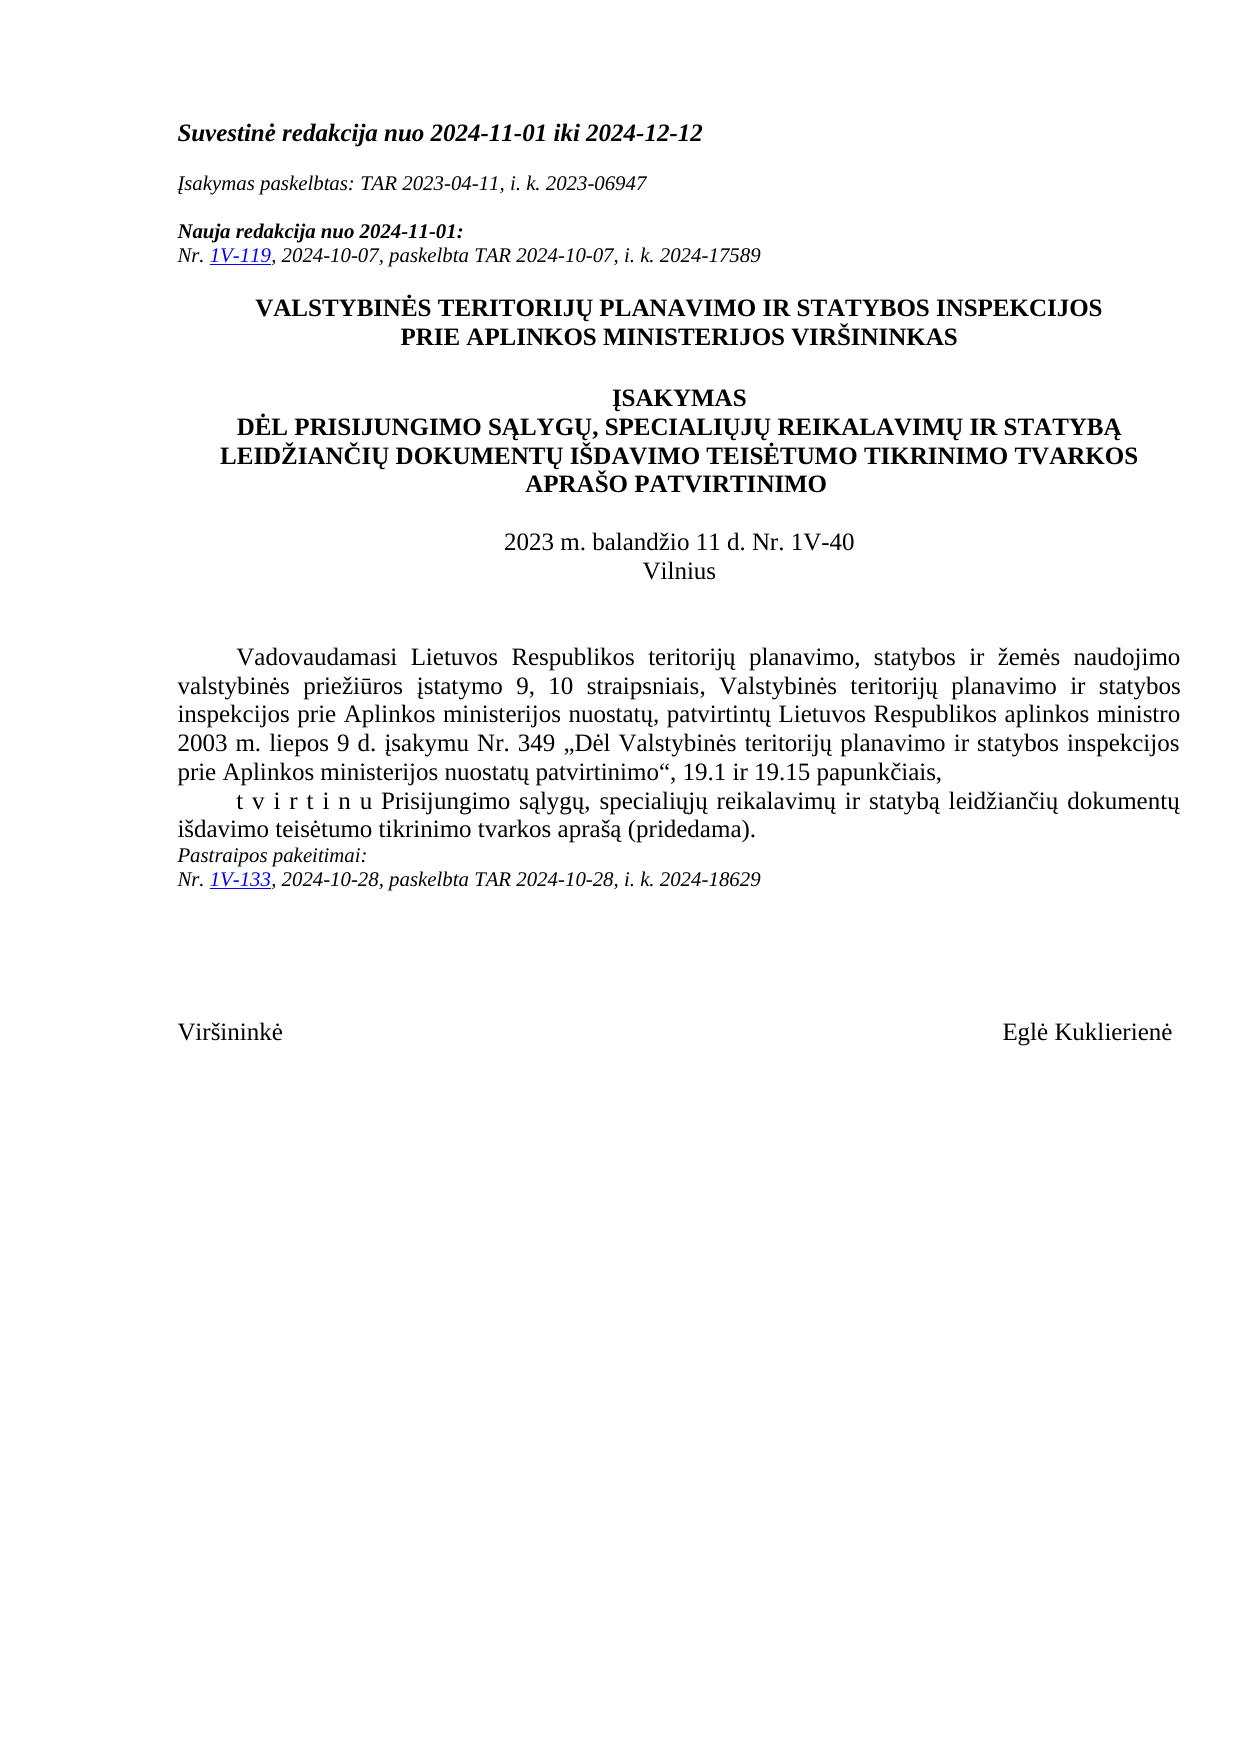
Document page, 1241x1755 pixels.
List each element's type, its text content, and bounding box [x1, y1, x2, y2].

text Viršininkė Eglė Kuklierienė [177, 1017, 1181, 1045]
text valstybinės teritorijų planavimo ir statybos inspekcijos [177, 293, 1181, 322]
text t v i r t i n u Prisijungimo sąlygų, specialiųjų reikalavimų ir statybą leidžiančių dokumentų išdavimo teisėtumo tikrinimo tvarkos aprašą (pridedama). [177, 786, 1181, 843]
text Vadovaudamasi Lietuvos Respublikos teritorijų planavimo, statybos ir žemės naudojimo valstybinės priežiūros įstatymo 9, 10 straipsniais, Valstybinės teritorijų planavimo ir statybos inspekcijos prie Aplinkos ministerijos nuostatų, patvirtintų Lietuvos Respublikos aplinkos ministro 2003 m. liepos 9 d. įsakymu Nr. 349 „Dėl Valstybinės teritorijų planavimo ir statybos inspekcijos prie Aplinkos ministerijos nuostatų patvirtinimo“, 19.1 ir 19.15 papunkčiais, [177, 642, 1181, 786]
text Nauja redakcija nuo 2024-11-01: [177, 219, 1181, 243]
text 2023 m. balandžio 11 d. Nr. 1V-40 [177, 527, 1181, 556]
text DĖL PRISIJUNGIMO SĄLYGŲ, SPECIALIŲJŲ REIKALAVIMŲ IR STATYBĄ LEIDŽIANČIŲ DOKUMENTŲ IŠDAVIMO TEISĖTUMO TIKRINIMO TVARKOS APRAŠO PATVIRTINIMO [177, 412, 1181, 498]
text ĮSAKYMAS [177, 383, 1181, 412]
text Nr. 1V-119, 2024-10-07, paskelbta TAR 2024-10-07, i. k. 2024-17589 [177, 243, 1181, 267]
text Įsakymas paskelbtas: TAR 2023-04-11, i. k. 2023-06947 [177, 171, 1181, 195]
text prie aplinkos ministerijos viršininkas [177, 322, 1181, 351]
text Vilnius [177, 556, 1181, 584]
text Pastraipos pakeitimai: [177, 843, 1181, 867]
text Nr. 1V-133, 2024-10-28, paskelbta TAR 2024-10-28, i. k. 2024-18629 [177, 867, 1181, 891]
text Suvestinė redakcija nuo 2024-11-01 iki 2024-12-12 [177, 118, 1181, 147]
